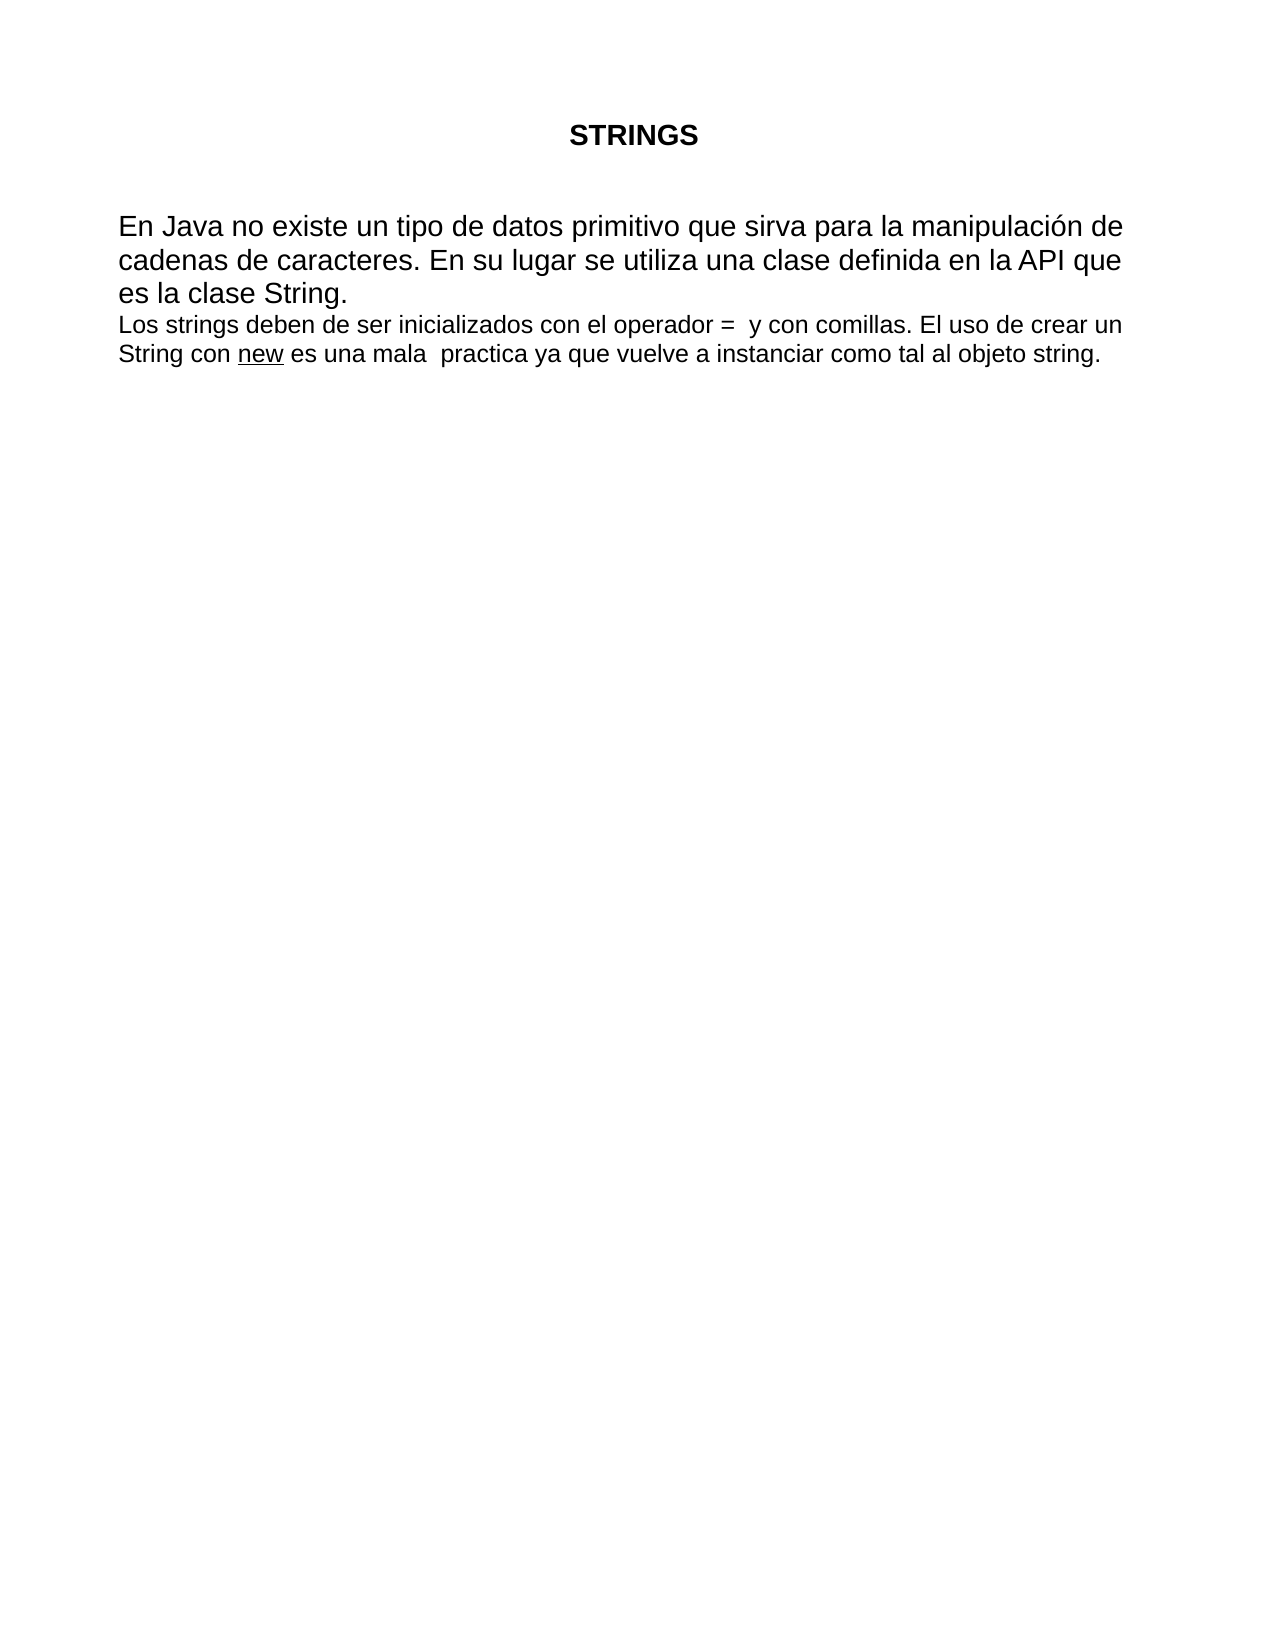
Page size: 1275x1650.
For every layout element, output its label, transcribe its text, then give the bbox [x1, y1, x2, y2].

text STRINGS [118, 118, 1157, 152]
text Los strings deben de ser inicializados con el operador = y con comillas. El uso de crear un String con new es una mala practica ya que vuelve a instanciar como tal al objeto string. [118, 310, 1157, 367]
text En Java no existe un tipo de datos primitivo que sirva para la manipulación de cadenas de caracteres. En su lugar se utiliza una clase definida en la API que es la clase String. [118, 209, 1157, 310]
